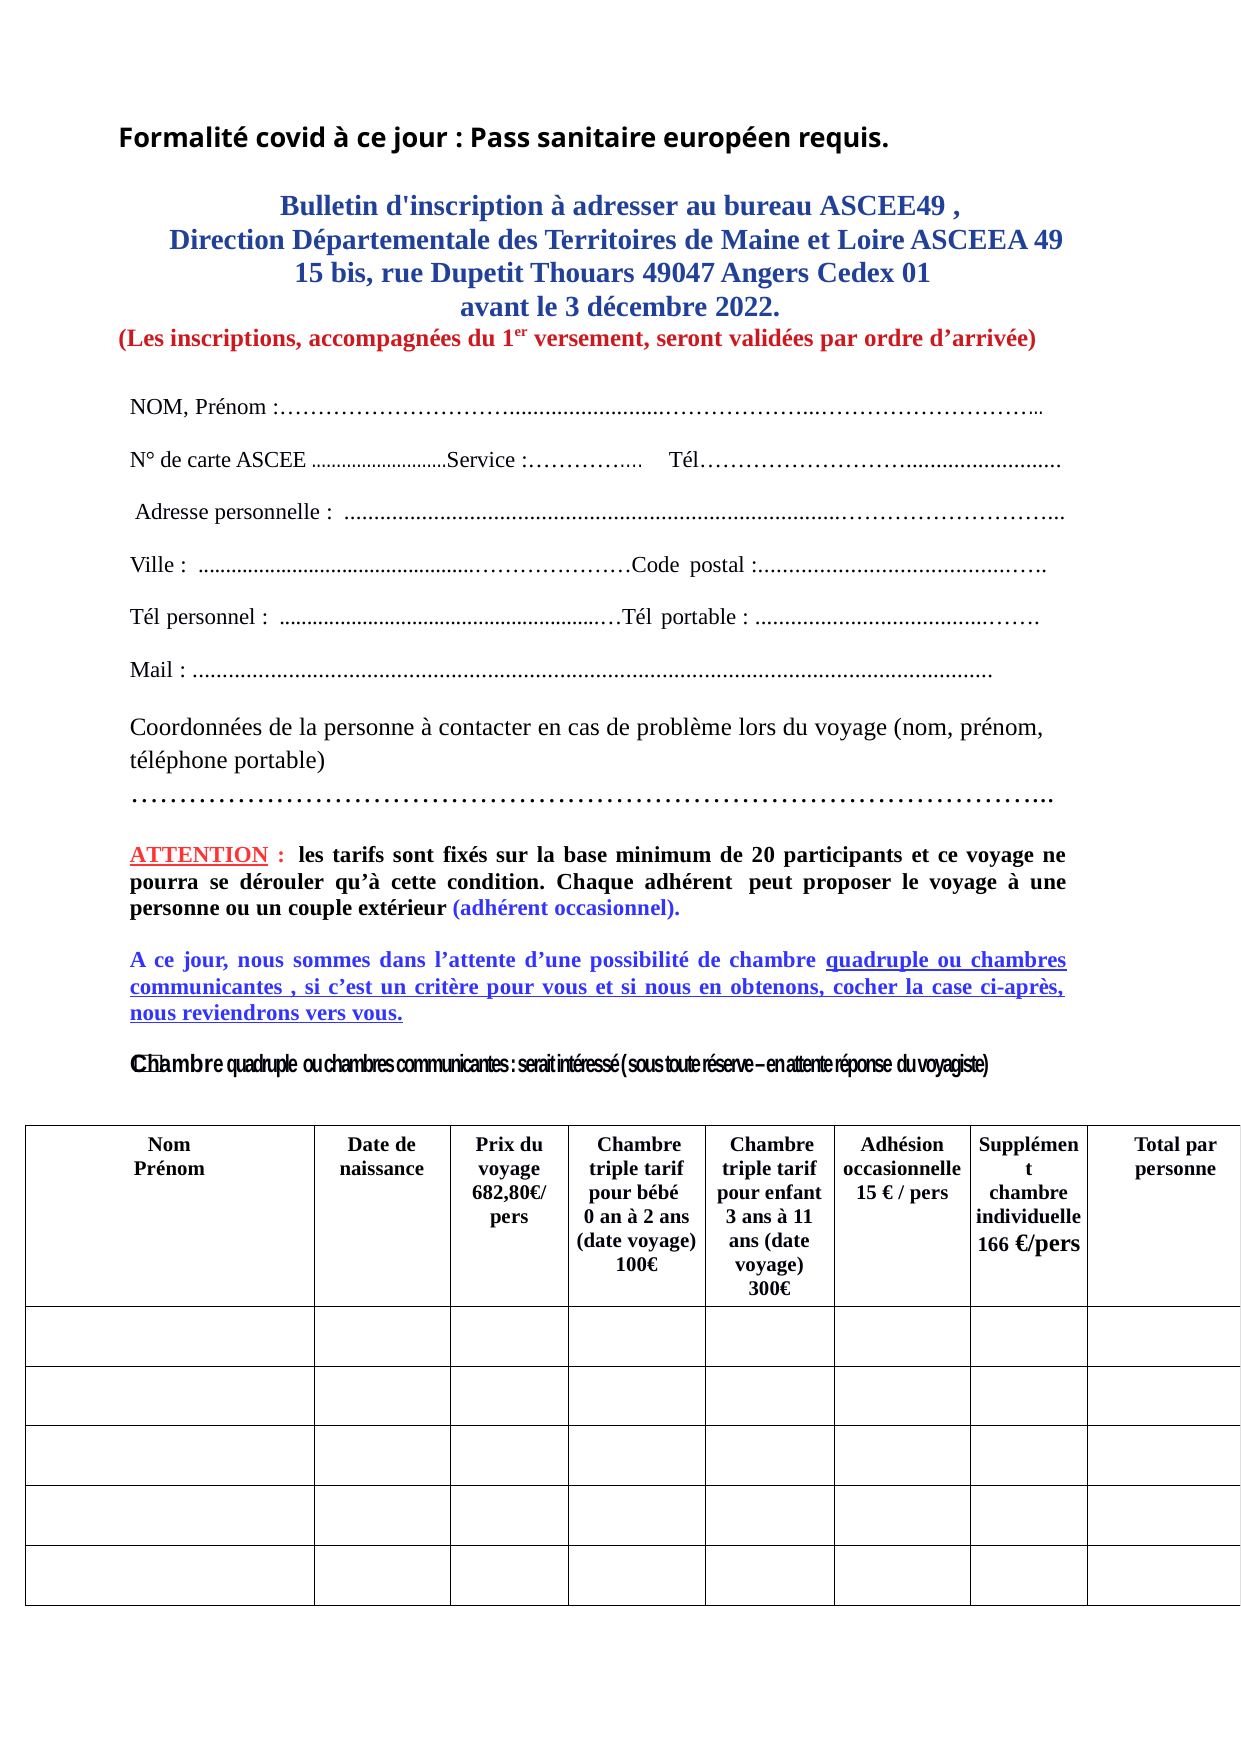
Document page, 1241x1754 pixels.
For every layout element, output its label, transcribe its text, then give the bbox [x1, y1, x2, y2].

table_header Total par personne [1088, 1126, 1240, 1306]
table_cell [26, 1426, 314, 1485]
table_cell [569, 1367, 705, 1425]
table_cell [706, 1426, 834, 1485]
text Mail : ..................................................................................................................................... [129, 656, 1074, 682]
table_cell [451, 1307, 568, 1366]
text Chambre quadruple ou chambres communicantes : serait intéressé ( sous toute réserve – en attente réponse du voyagiste) [129, 1052, 1066, 1078]
table_cell [569, 1307, 705, 1366]
table_header Supplément chambre individuelle 166 €/pers [971, 1126, 1087, 1306]
table_cell [971, 1546, 1087, 1605]
table_cell [1088, 1486, 1240, 1545]
table_cell [451, 1546, 568, 1605]
text Direction Départementale des Territoires de Maine et Loire ASCEEA 49 15 bis, rue Dupetit Thouars 49047 Angers Cedex 01 avant le 3 décembre 2022. [118, 222, 1122, 323]
table_cell [26, 1546, 314, 1605]
table_cell [1088, 1426, 1240, 1485]
table_cell [451, 1486, 568, 1545]
table_header Date de naissance [315, 1126, 450, 1306]
text N° de carte ASCEE ...........................Service :………….… Tél……………………….......................... [129, 446, 1074, 472]
table_header Chambre triple tarif pour bébé 0 an à 2 ans (date voyage) 100€ [569, 1126, 705, 1306]
table_cell [835, 1426, 970, 1485]
table_cell [971, 1426, 1087, 1485]
table_header Adhésion occasionnelle 15 € / pers [835, 1126, 970, 1306]
table_cell [26, 1367, 314, 1425]
text (Les inscriptions, accompagnées du 1er versement, seront validées par ordre d’arrivée) [118, 323, 1124, 352]
table_cell [835, 1546, 970, 1605]
table_cell [835, 1486, 970, 1545]
table_header Prix du voyage 682,80€/pers [451, 1126, 568, 1306]
table_cell [451, 1367, 568, 1425]
table_cell [971, 1367, 1087, 1425]
text Coordonnées de la personne à contacter en cas de problème lors du voyage (nom, prénom, téléphone portable)…………………………………………………………………………………... [129, 709, 1082, 809]
table_cell [835, 1367, 970, 1425]
table_cell [1088, 1546, 1240, 1605]
table_cell [1088, 1307, 1240, 1366]
text NOM, Prénom :…………………………..........................………………...………………………... [129, 394, 1074, 420]
table_cell [315, 1307, 450, 1366]
table_header Nom Prénom [26, 1126, 314, 1306]
table_cell [315, 1426, 450, 1485]
text A ce jour, nous sommes dans l’attente d’une possibilité de chambre quadruple ou chambres communicantes , si c’est un critère pour vous et si nous en obtenons, cocher la case ci-après, nous reviendrons vers vous. [129, 947, 1066, 1026]
table_cell [315, 1486, 450, 1545]
text Formalité covid à ce jour : Pass sanitaire européen requis. [118, 118, 1122, 155]
table_cell [26, 1307, 314, 1366]
text Tél personnel : ..........................................................…Tél portable : .......................................……. [129, 604, 1074, 630]
text ATTENTION : les tarifs sont fixés sur la base minimum de 20 participants et ce voyage ne pourra se dérouler qu’à cette condition. Chaque adhérent peut proposer le voyage à une personne ou un couple extérieur (adhérent occasionnel). [129, 842, 1066, 921]
text Ville : ..................................................…………………Code postal :.........................................….. [129, 551, 1074, 577]
text Adresse personnelle : ...................................................................................………………………... [129, 499, 1074, 525]
table_header Chambre triple tarif pour enfant 3 ans à 11 ans (date voyage) 300€ [706, 1126, 834, 1306]
table_cell [315, 1546, 450, 1605]
table_cell [569, 1486, 705, 1545]
table_cell [706, 1546, 834, 1605]
text Bulletin d'inscription à adresser au bureau ASCEE49 , [118, 189, 1122, 222]
table_cell [1088, 1367, 1240, 1425]
table_cell [835, 1307, 970, 1366]
table_cell [706, 1307, 834, 1366]
table_cell [26, 1486, 314, 1545]
table_cell [971, 1307, 1087, 1366]
table_cell [315, 1367, 450, 1425]
table_cell [569, 1546, 705, 1605]
table_cell [971, 1486, 1087, 1545]
table_cell [706, 1367, 834, 1425]
table_cell [569, 1426, 705, 1485]
table_cell [706, 1486, 834, 1545]
table_cell [451, 1426, 568, 1485]
